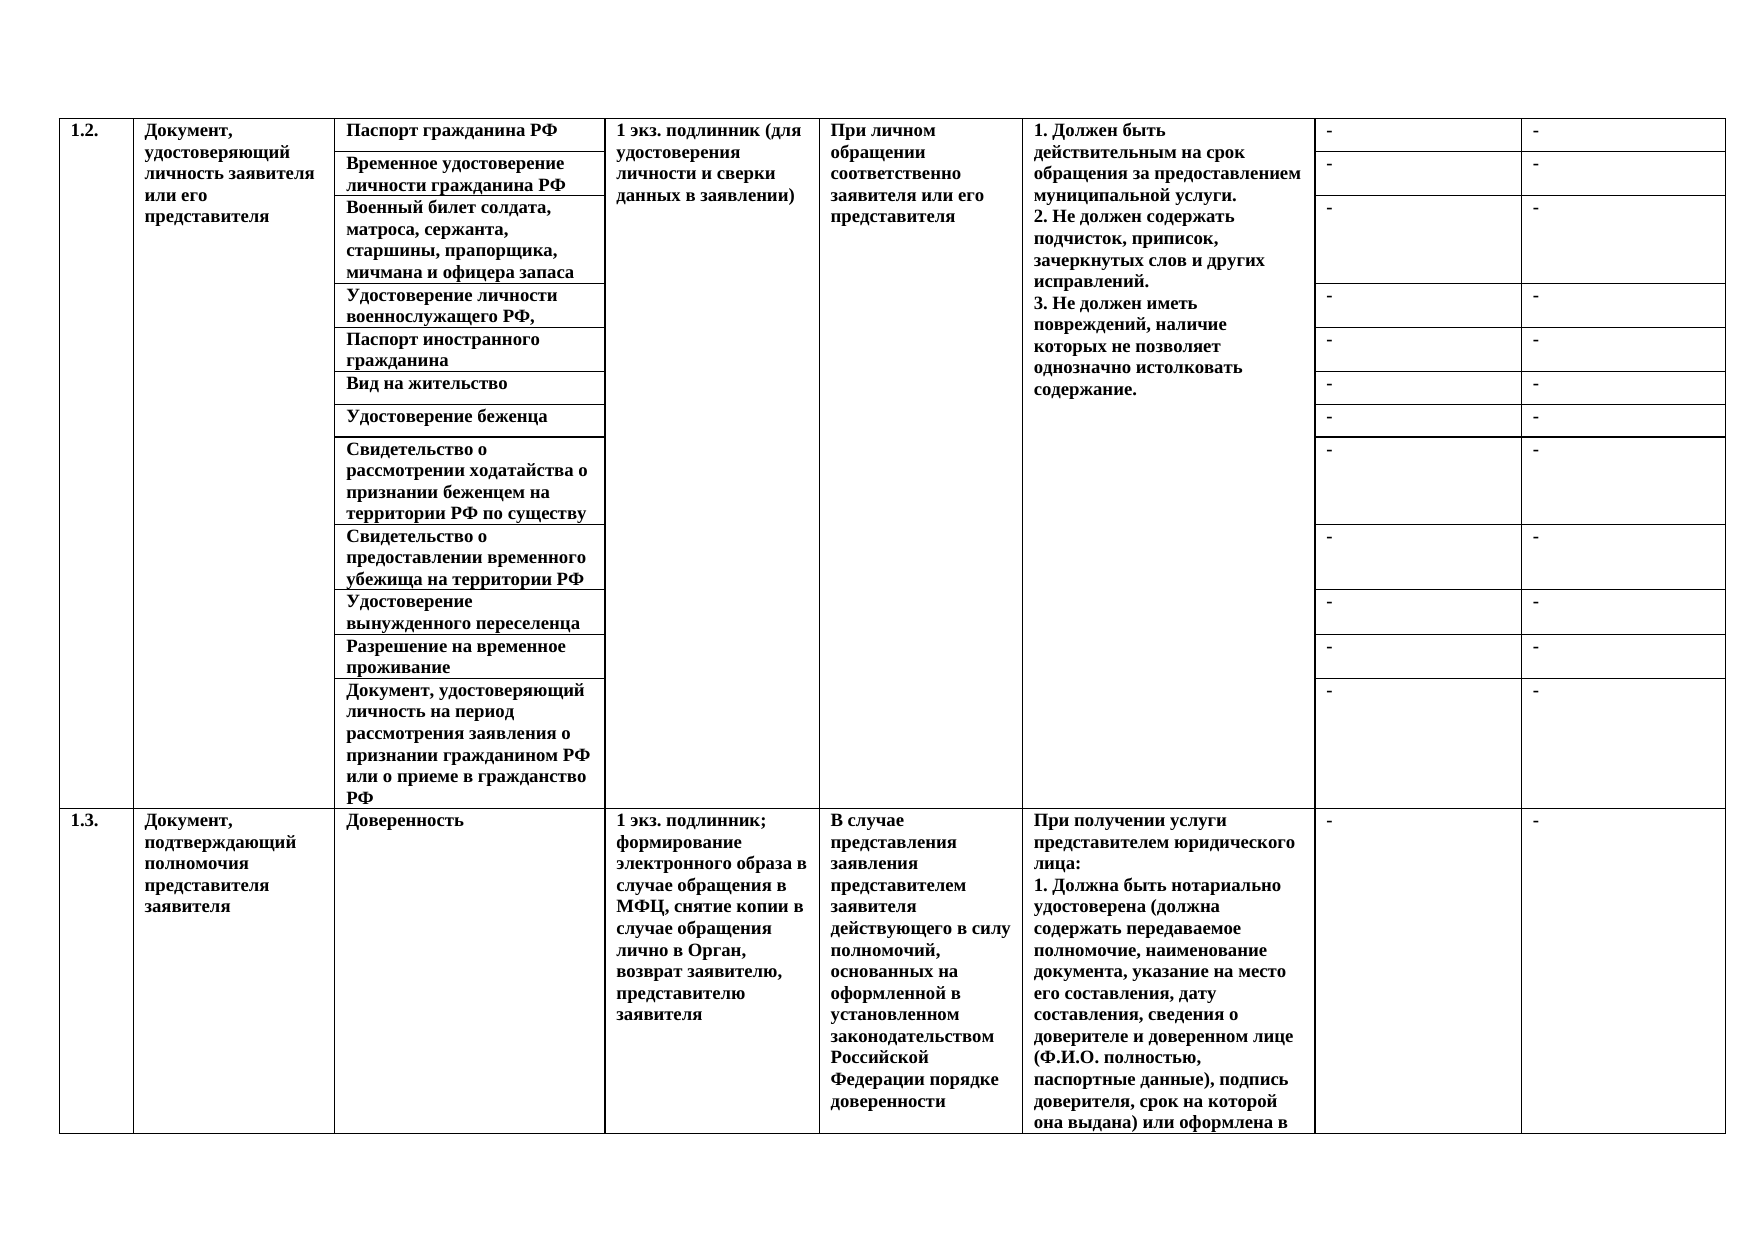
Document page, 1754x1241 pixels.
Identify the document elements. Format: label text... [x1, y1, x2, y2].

table_cell - [1522, 809, 1725, 1133]
table_cell - [1316, 405, 1521, 436]
table_cell В случае представления заявления представителем заявителя действующего в силу полномочий, основанных на оформленной в установленном законодательством Российской Федерации порядке доверенности [820, 809, 1022, 1133]
table_cell - [1316, 119, 1521, 151]
table_cell - [1522, 119, 1725, 151]
table_cell - [1522, 152, 1725, 195]
table_cell - [1316, 152, 1521, 195]
table_cell - [1316, 372, 1521, 403]
table_cell - [1522, 372, 1725, 403]
table_cell Доверенность [335, 809, 604, 1133]
table_cell Документ, удостоверяющий личность заявителя или его представителя [134, 119, 334, 808]
table_cell Свидетельство о предоставлении временного убежища на территории РФ [335, 525, 604, 589]
table_cell Разрешение на временное проживание [335, 635, 604, 678]
table_cell 1. Должен быть действительным на срок обращения за предоставлением муниципальной услуги. 2. Не должен содержать подчисток, приписок, зачеркнутых слов и других исправлений. 3. Не должен иметь повреждений, наличие которых не позволяет однозначно истолковать содержание. [1023, 119, 1314, 808]
table_cell - [1316, 525, 1521, 589]
table_cell Паспорт гражданина РФ [335, 119, 604, 151]
table_cell Документ, подтверждающий полномочия представителя заявителя [134, 809, 334, 1133]
table_cell Военный билет солдата, матроса, сержанта, старшины, прапорщика, мичмана и офицера запаса [335, 196, 604, 282]
table_cell - [1316, 809, 1521, 1133]
table_cell 1 экз. подлинник (для удостоверения личности и сверки данных в заявлении) [606, 119, 819, 808]
table_cell Вид на жительство [335, 372, 604, 403]
table_cell 1.2. [60, 119, 133, 808]
table_cell - [1522, 525, 1725, 589]
table_cell - [1522, 590, 1725, 633]
table_cell - [1316, 679, 1521, 808]
table_cell Временное удостоверение личности гражданина РФ [335, 152, 604, 195]
table_cell Удостоверение вынужденного переселенца [335, 590, 604, 633]
table_cell - [1316, 284, 1521, 327]
table_cell - [1522, 679, 1725, 808]
table_cell - [1522, 284, 1725, 327]
table_cell - [1522, 635, 1725, 678]
table_cell - [1522, 196, 1725, 282]
table_cell - [1316, 590, 1521, 633]
table_cell - [1316, 438, 1521, 524]
table_cell - [1316, 635, 1521, 678]
table_cell Удостоверение беженца [335, 405, 604, 436]
table_cell Документ, удостоверяющий личность на период рассмотрения заявления о признании гражданином РФ или о приеме в гражданство РФ [335, 679, 604, 808]
table_cell - [1522, 328, 1725, 371]
table_cell - [1522, 438, 1725, 524]
table_cell Удостоверение личности военнослужащего РФ, [335, 284, 604, 327]
table_cell 1.3. [60, 809, 133, 1133]
table_cell При получении услуги представителем юридического лица: 1. Должна быть нотариально удостоверена (должна содержать передаваемое полномочие, наименование документа, указание на место его составления, дату составления, сведения о доверителе и доверенном лице (Ф.И.О. полностью, паспортные данные), подпись доверителя, срок на которой она выдана) или оформлена в [1023, 809, 1314, 1133]
table_cell Паспорт иностранного гражданина [335, 328, 604, 371]
table_cell При личном обращении соответственно заявителя или его представителя [820, 119, 1022, 808]
table_cell - [1316, 328, 1521, 371]
table_cell 1 экз. подлинник; формирование электронного образа в случае обращения в МФЦ, снятие копии в случае обращения лично в Орган, возврат заявителю, представителю заявителя [606, 809, 819, 1133]
table_cell Свидетельство о рассмотрении ходатайства о признании беженцем на территории РФ по существу [335, 438, 604, 524]
table_cell - [1316, 196, 1521, 282]
table_cell - [1522, 405, 1725, 436]
